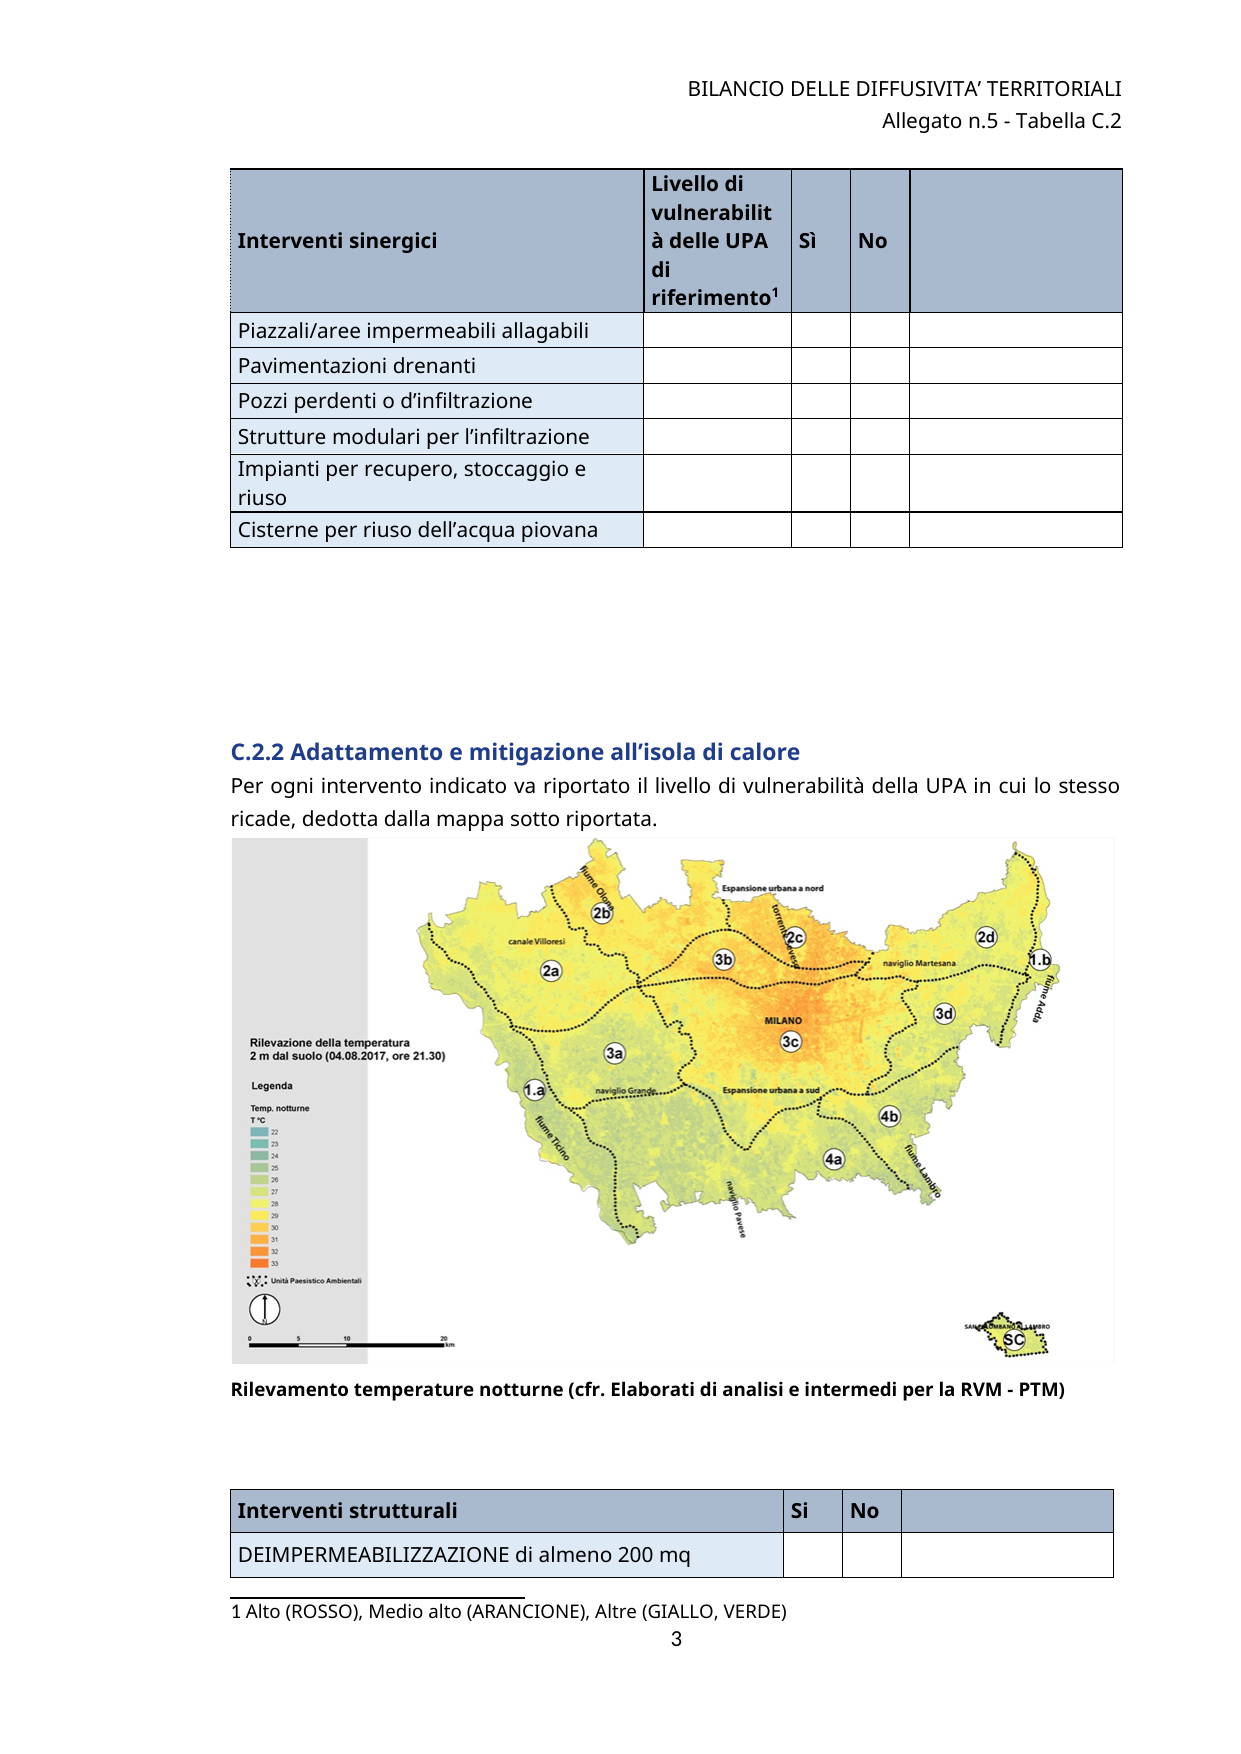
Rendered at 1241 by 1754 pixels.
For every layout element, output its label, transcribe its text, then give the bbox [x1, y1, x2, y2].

table_header Sì [792, 170, 850, 312]
table_cell [910, 513, 1122, 547]
table_cell [644, 384, 791, 418]
text Per ogni intervento indicato va riportato il livello di vulnerabilità della UPA in cui lo stesso ricade, dedotta dalla mappa sotto riportata. [230, 772, 1122, 833]
table_cell [851, 384, 909, 418]
table_cell [644, 513, 791, 547]
table_cell [851, 513, 909, 547]
table_cell [644, 455, 791, 511]
table_cell [792, 419, 850, 453]
table_cell [910, 348, 1122, 383]
table_cell [644, 313, 791, 347]
text Rilevamento temperature notturne (cfr. Elaborati di analisi e intermedi per la RVM - PTM) [230, 837, 1122, 1402]
table_cell [792, 384, 850, 418]
table_header [911, 170, 1122, 312]
table_cell [792, 513, 850, 547]
table_cell [851, 348, 909, 383]
table_cell [644, 348, 791, 383]
table_cell Impianti per recupero, stoccaggio e riuso [231, 455, 643, 511]
table_cell Piazzali/aree impermeabili allagabili [231, 313, 643, 347]
table_header Interventi sinergici [230, 170, 643, 312]
table_cell Strutture modulari per l’infiltrazione [231, 419, 643, 453]
table_cell Pavimentazioni drenanti [231, 348, 643, 383]
table_cell [792, 455, 850, 511]
table_header [902, 1490, 1113, 1532]
table_cell [644, 419, 791, 453]
table_cell [851, 455, 909, 511]
table_cell [851, 419, 909, 453]
table_cell [784, 1533, 842, 1577]
text C.2.2 Adattamento e mitigazione all’isola di calore [230, 736, 1122, 767]
table_cell DEIMPERMEABILIZZAZIONE di almeno 200 mq [231, 1533, 783, 1577]
table_cell [910, 455, 1122, 511]
table_header Si [784, 1490, 842, 1532]
table_cell [792, 348, 850, 383]
table_header No [851, 170, 909, 312]
table_header Livello di vulnerabilità delle UPA di riferimento [645, 170, 791, 312]
table_cell Cisterne per riuso dell’acqua piovana [231, 513, 643, 547]
table_cell Pozzi perdenti o d’infiltrazione [231, 384, 643, 418]
table_cell [910, 384, 1122, 418]
table_cell [910, 419, 1122, 453]
table_header No [843, 1490, 901, 1532]
table_cell [902, 1533, 1113, 1577]
table_cell [851, 313, 909, 347]
table_header Interventi strutturali [231, 1490, 783, 1532]
table_cell [843, 1533, 901, 1577]
table_cell [910, 313, 1122, 347]
table_cell [792, 313, 850, 347]
